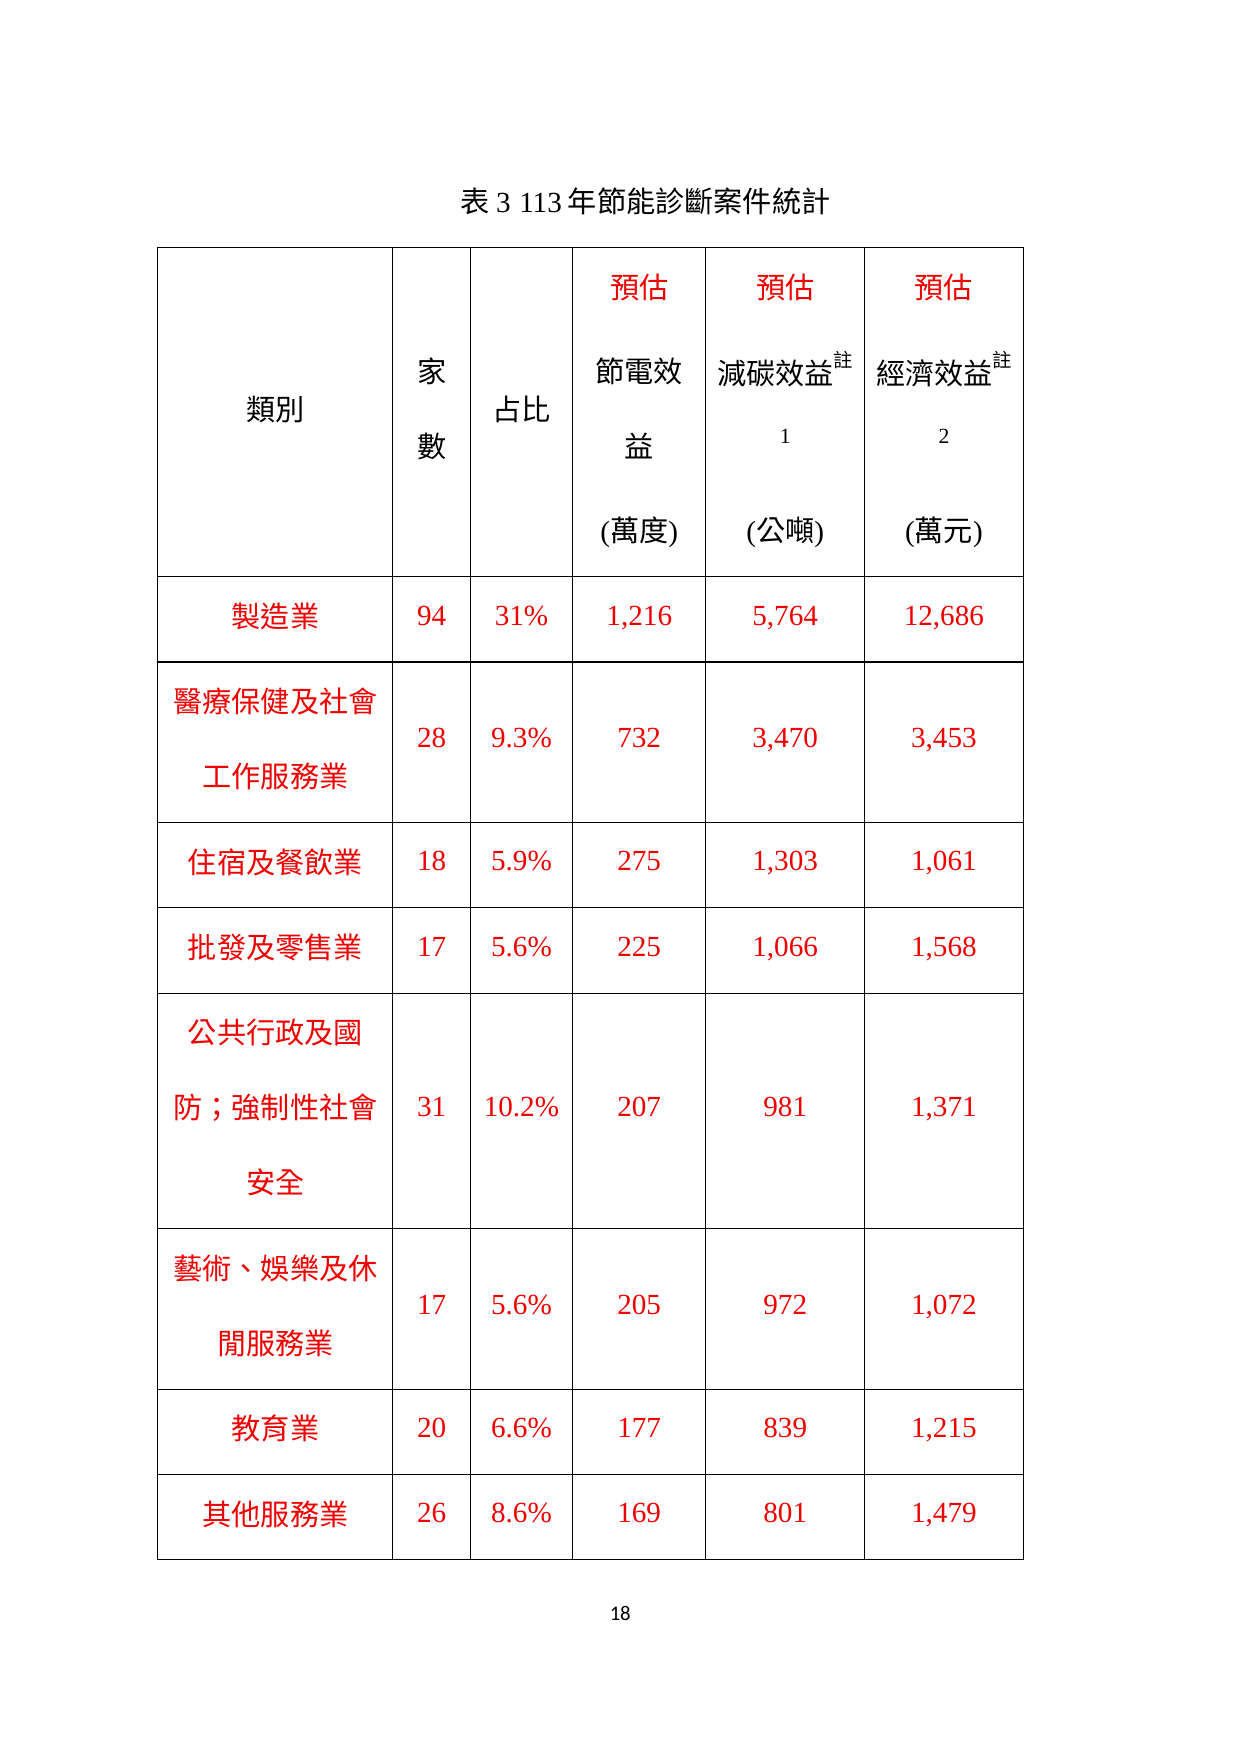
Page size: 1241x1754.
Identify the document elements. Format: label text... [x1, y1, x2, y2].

table_cell 31% [471, 577, 572, 661]
table_cell 275 [573, 823, 705, 907]
table_cell 18 [393, 823, 470, 907]
table_cell 1,568 [865, 908, 1023, 993]
table_cell 972 [706, 1229, 864, 1388]
table_cell 17 [393, 908, 470, 993]
table_cell 1,061 [865, 823, 1023, 907]
table_cell 12,686 [865, 577, 1023, 661]
table_cell 207 [573, 994, 705, 1228]
table_cell 801 [706, 1475, 864, 1559]
table_cell 6.6% [471, 1390, 572, 1474]
table_header 預估 減碳效益註1 (公噸) [706, 248, 864, 576]
table_cell 3,453 [865, 663, 1023, 822]
table_cell 1,303 [706, 823, 864, 907]
table_cell 醫療保健及社會工作服務業 [158, 663, 392, 822]
table_cell 1,072 [865, 1229, 1023, 1388]
table_cell 1,215 [865, 1390, 1023, 1474]
table_cell 1,066 [706, 908, 864, 993]
table_cell 205 [573, 1229, 705, 1388]
table_header 類別 [158, 248, 392, 576]
table_cell 批發及零售業 [158, 908, 392, 993]
table_cell 1,216 [573, 577, 705, 661]
table_header 家數 [393, 248, 470, 576]
table_cell 5,764 [706, 577, 864, 661]
table_cell 17 [393, 1229, 470, 1388]
table_cell 981 [706, 994, 864, 1228]
table_cell 其他服務業 [158, 1475, 392, 1559]
table_cell 5.6% [471, 908, 572, 993]
table_cell 3,470 [706, 663, 864, 822]
table_header 占比 [471, 248, 572, 576]
table_cell 28 [393, 663, 470, 822]
table_cell 1,371 [865, 994, 1023, 1228]
table_cell 732 [573, 663, 705, 822]
table_cell 8.6% [471, 1475, 572, 1559]
table_cell 住宿及餐飲業 [158, 823, 392, 907]
table_header 預估 經濟效益註2 (萬元) [865, 248, 1023, 576]
table_cell 藝術、娛樂及休閒服務業 [158, 1229, 392, 1388]
table_cell 製造業 [158, 577, 392, 661]
table_cell 177 [573, 1390, 705, 1474]
table_cell 94 [393, 577, 470, 661]
table_header 預估 節電效益 (萬度) [573, 248, 705, 576]
table_cell 10.2% [471, 994, 572, 1228]
table_cell 5.9% [471, 823, 572, 907]
text 表 3 113年節能診斷案件統計 [237, 162, 1053, 237]
table_cell 26 [393, 1475, 470, 1559]
table_cell 9.3% [471, 663, 572, 822]
table_cell 20 [393, 1390, 470, 1474]
table_cell 225 [573, 908, 705, 993]
table_cell 教育業 [158, 1390, 392, 1474]
table_cell 839 [706, 1390, 864, 1474]
table_cell 31 [393, 994, 470, 1228]
table_cell 公共行政及國防；強制性社會安全 [158, 994, 392, 1228]
table_cell 1,479 [865, 1475, 1023, 1559]
table_cell 5.6% [471, 1229, 572, 1388]
table_cell 169 [573, 1475, 705, 1559]
